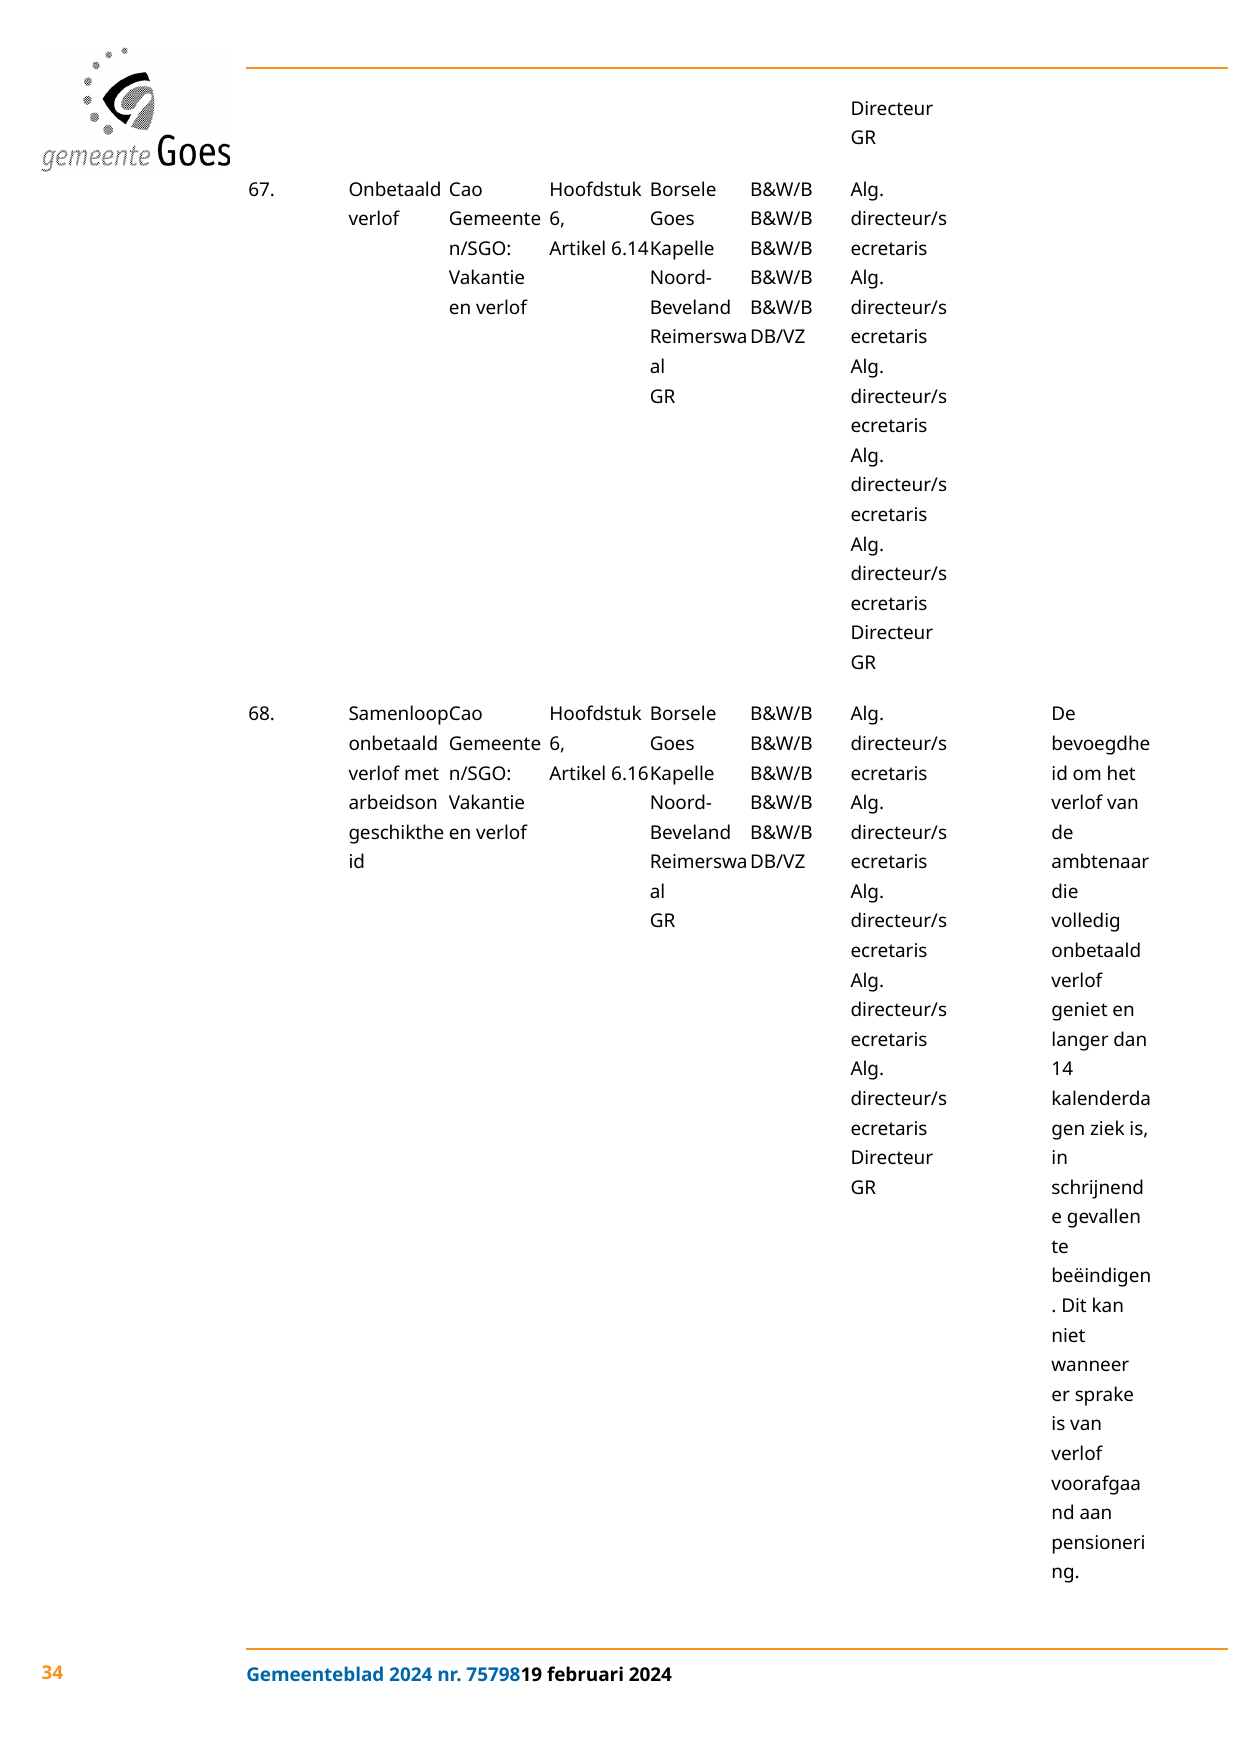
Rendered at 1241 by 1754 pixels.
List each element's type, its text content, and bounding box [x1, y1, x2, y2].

table_cell [1051, 176, 1152, 675]
table_cell [650, 150, 750, 176]
table_cell Alg. directeur/secretaris Alg. directeur/secretaris Alg. directeur/secretaris Alg. directeur/secretaris Alg. directeur/secretaris Directeur GR [850, 701, 951, 1584]
table_cell Directeur GR [850, 95, 951, 150]
table_cell [549, 1584, 649, 1610]
table_cell [248, 1584, 348, 1610]
table_cell [1051, 1584, 1152, 1610]
table_cell Borsele Goes Kapelle Noord-Beveland Reimerswaal GR [650, 176, 750, 675]
table_cell [348, 95, 449, 150]
table_cell [449, 1584, 549, 1610]
table_cell [248, 675, 348, 701]
table_cell [549, 95, 649, 150]
table_cell B&W/B B&W/B B&W/B B&W/B B&W/B DB/VZ [750, 701, 850, 1584]
table_cell [951, 675, 1051, 701]
table_cell 67. [248, 176, 348, 675]
table_cell Alg. directeur/secretaris Alg. directeur/secretaris Alg. directeur/secretaris Alg. directeur/secretaris Alg. directeur/secretaris Directeur GR [850, 176, 951, 675]
table_cell [549, 150, 649, 176]
table_cell [248, 150, 348, 176]
table_cell [951, 95, 1051, 150]
table_cell [750, 1584, 850, 1610]
table_cell Cao Gemeenten/SGO: Vakantie en verlof [449, 701, 549, 1584]
table_cell Cao Gemeenten/SGO: Vakantie en verlof [449, 176, 549, 675]
table_cell [1051, 95, 1152, 150]
table_cell [549, 675, 649, 701]
table_cell [850, 150, 951, 176]
table_cell 68. [248, 701, 348, 1584]
table_cell Samenloop onbetaald verlof met arbeidsongeschiktheid [348, 701, 449, 1584]
table_cell [449, 95, 549, 150]
table_cell [449, 675, 549, 701]
table_cell [951, 150, 1051, 176]
table_cell [951, 1584, 1051, 1610]
table_cell Borsele Goes Kapelle Noord-Beveland Reimerswaal GR [650, 701, 750, 1584]
table_cell Hoofdstuk 6, Artikel 6.16 [549, 701, 649, 1584]
table_cell [348, 1584, 449, 1610]
table_cell [650, 675, 750, 701]
table_cell De bevoegdheid om het verlof van de ambtenaar die volledig onbetaald verlof geniet en langer dan 14 kalenderdagen ziek is, in schrijnende gevallen te beëindigen. Dit kan niet wanneer er sprake is van verlof voorafgaand aan pensionering. [1051, 701, 1152, 1584]
table_cell B&W/B B&W/B B&W/B B&W/B B&W/B DB/VZ [750, 176, 850, 675]
table_cell [750, 150, 850, 176]
table_cell [951, 176, 1051, 675]
table_cell [750, 95, 850, 150]
table_cell [850, 675, 951, 701]
table_cell Onbetaald verlof [348, 176, 449, 675]
table_cell [348, 150, 449, 176]
table_cell [1051, 150, 1152, 176]
table_cell [248, 95, 348, 150]
table_cell [1051, 675, 1152, 701]
table_cell [750, 675, 850, 701]
table_cell [850, 1584, 951, 1610]
picture [41, 47, 231, 172]
table_cell [348, 675, 449, 701]
table_cell Hoofdstuk 6, Artikel 6.14 [549, 176, 649, 675]
table_cell [449, 150, 549, 176]
table_cell [650, 1584, 750, 1610]
table_cell [951, 701, 1051, 1584]
table_cell [650, 95, 750, 150]
